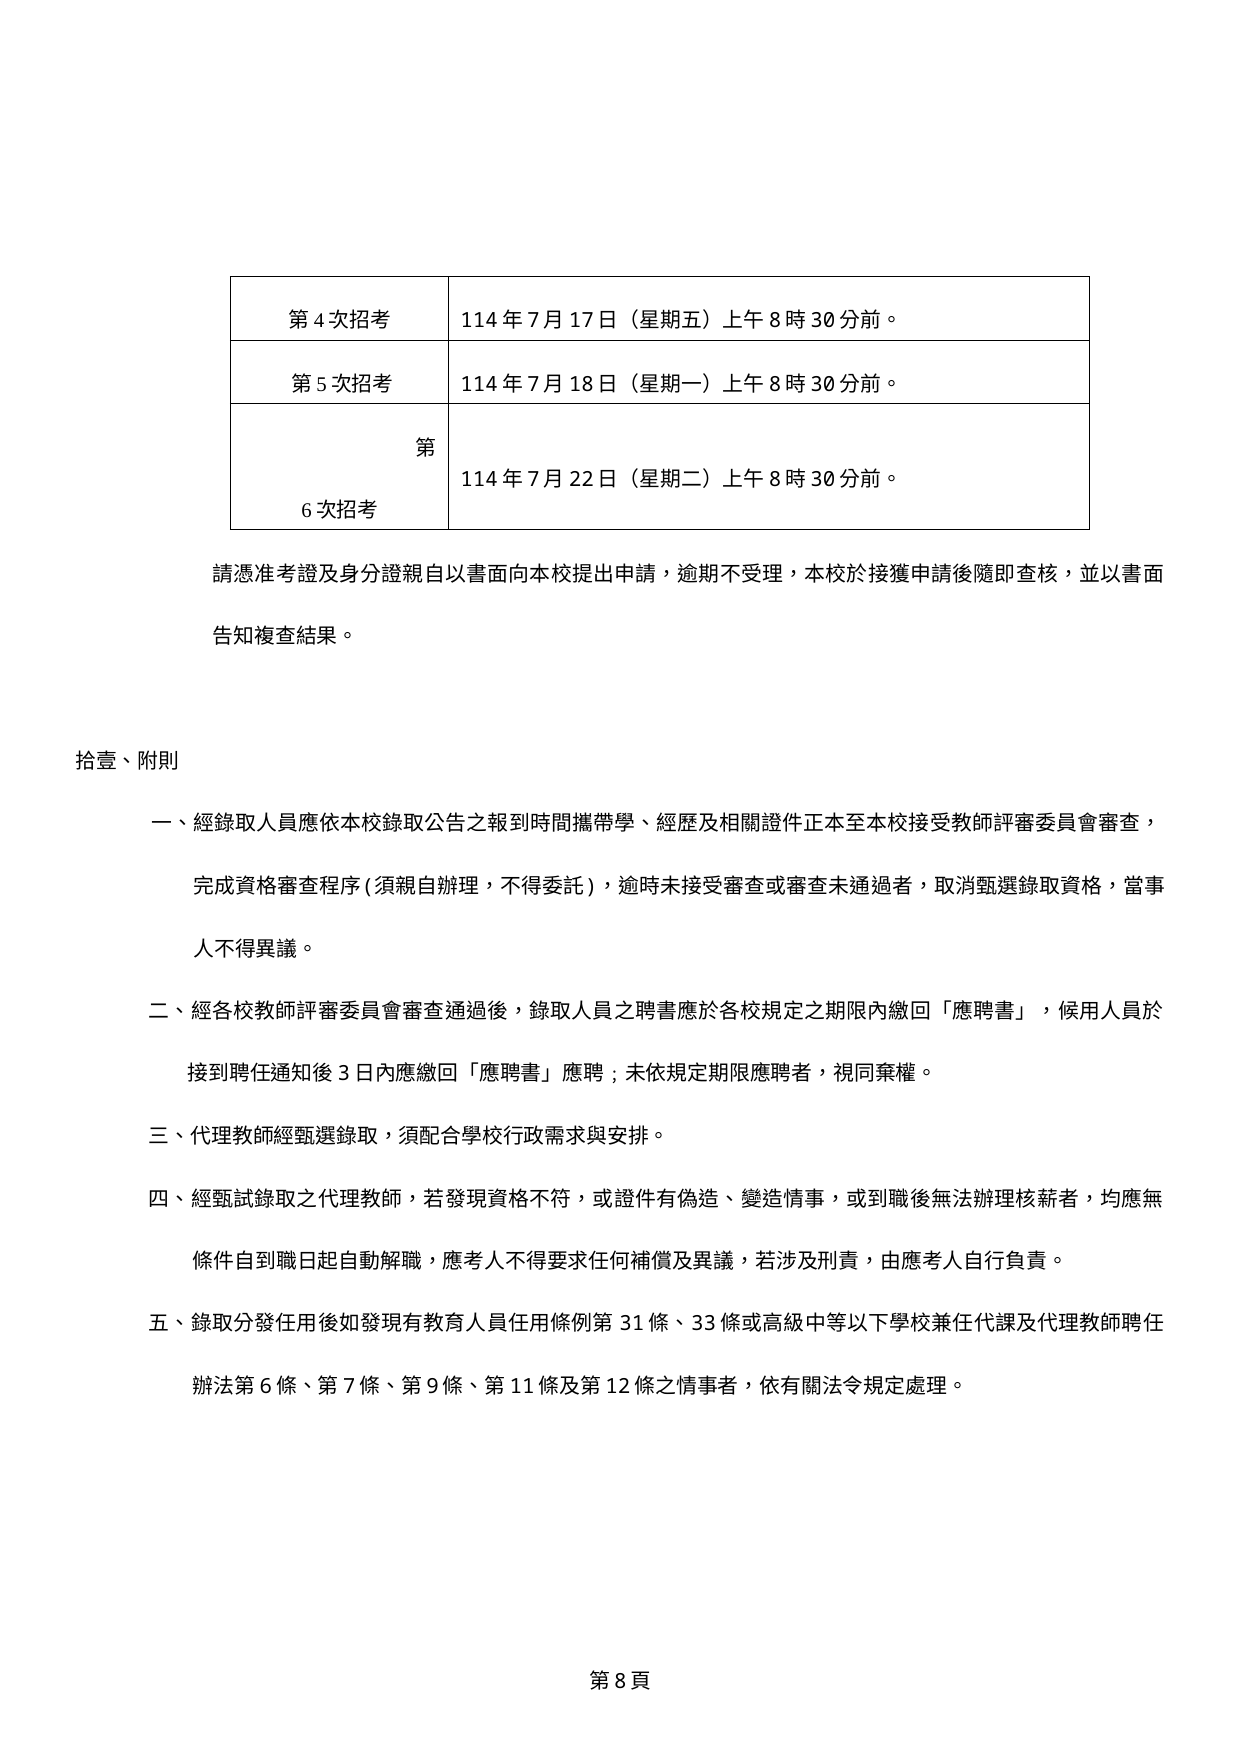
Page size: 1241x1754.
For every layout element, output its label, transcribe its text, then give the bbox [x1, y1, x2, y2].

table_cell 114年7月22日（星期二）上午8時30分前。 [449, 404, 1089, 529]
text 五、錄取分發任用後如發現有教育人員任用條例第31條、33條或高級中等以下學校兼任代課及代理教師聘任辦法第6條、第7條、第9條、第11條及第12條之情事者，依有關法令規定處理。 [149, 1280, 1165, 1405]
table_cell 114年7月18日（星期一）上午8時30分前。 [449, 341, 1089, 403]
text 一、經錄取人員應依本校錄取公告之報到時間攜帶學、經歷及相關證件正本至本校接受教師評審委員會審查，完成資格審查程序(須親自辦理，不得委託)，逾時未接受審查或審查未通過者，取消甄選錄取資格，當事人不得異議。 [112, 780, 1165, 968]
text 拾壹、附則 [75, 718, 1165, 780]
table_cell 第5次招考 [231, 341, 448, 403]
table_cell 第4次招考 [231, 277, 448, 339]
table_cell 第6次招考 [231, 404, 448, 529]
text 請憑准考證及身分證親自以書面向本校提出申請，逾期不受理，本校於接獲申請後隨即查核，並以書面告知複查結果。 [212, 530, 1165, 655]
text 四、經甄試錄取之代理教師，若發現資格不符，或證件有偽造、變造情事，或到職後無法辦理核薪者，均應無條件自到職日起自動解職，應考人不得要求任何補償及異議，若涉及刑責，由應考人自行負責。 [149, 1155, 1165, 1280]
table_cell 114年7月17日（星期五）上午8時30分前。 [449, 277, 1089, 339]
text 三、代理教師經甄選錄取，須配合學校行政需求與安排。 [149, 1093, 1165, 1155]
text 二、經各校教師評審委員會審查通過後，錄取人員之聘書應於各校規定之期限內繳回「應聘書」，候用人員於接到聘任通知後3日內應繳回「應聘書」應聘﹔未依規定期限應聘者，視同棄權。 [149, 968, 1165, 1093]
